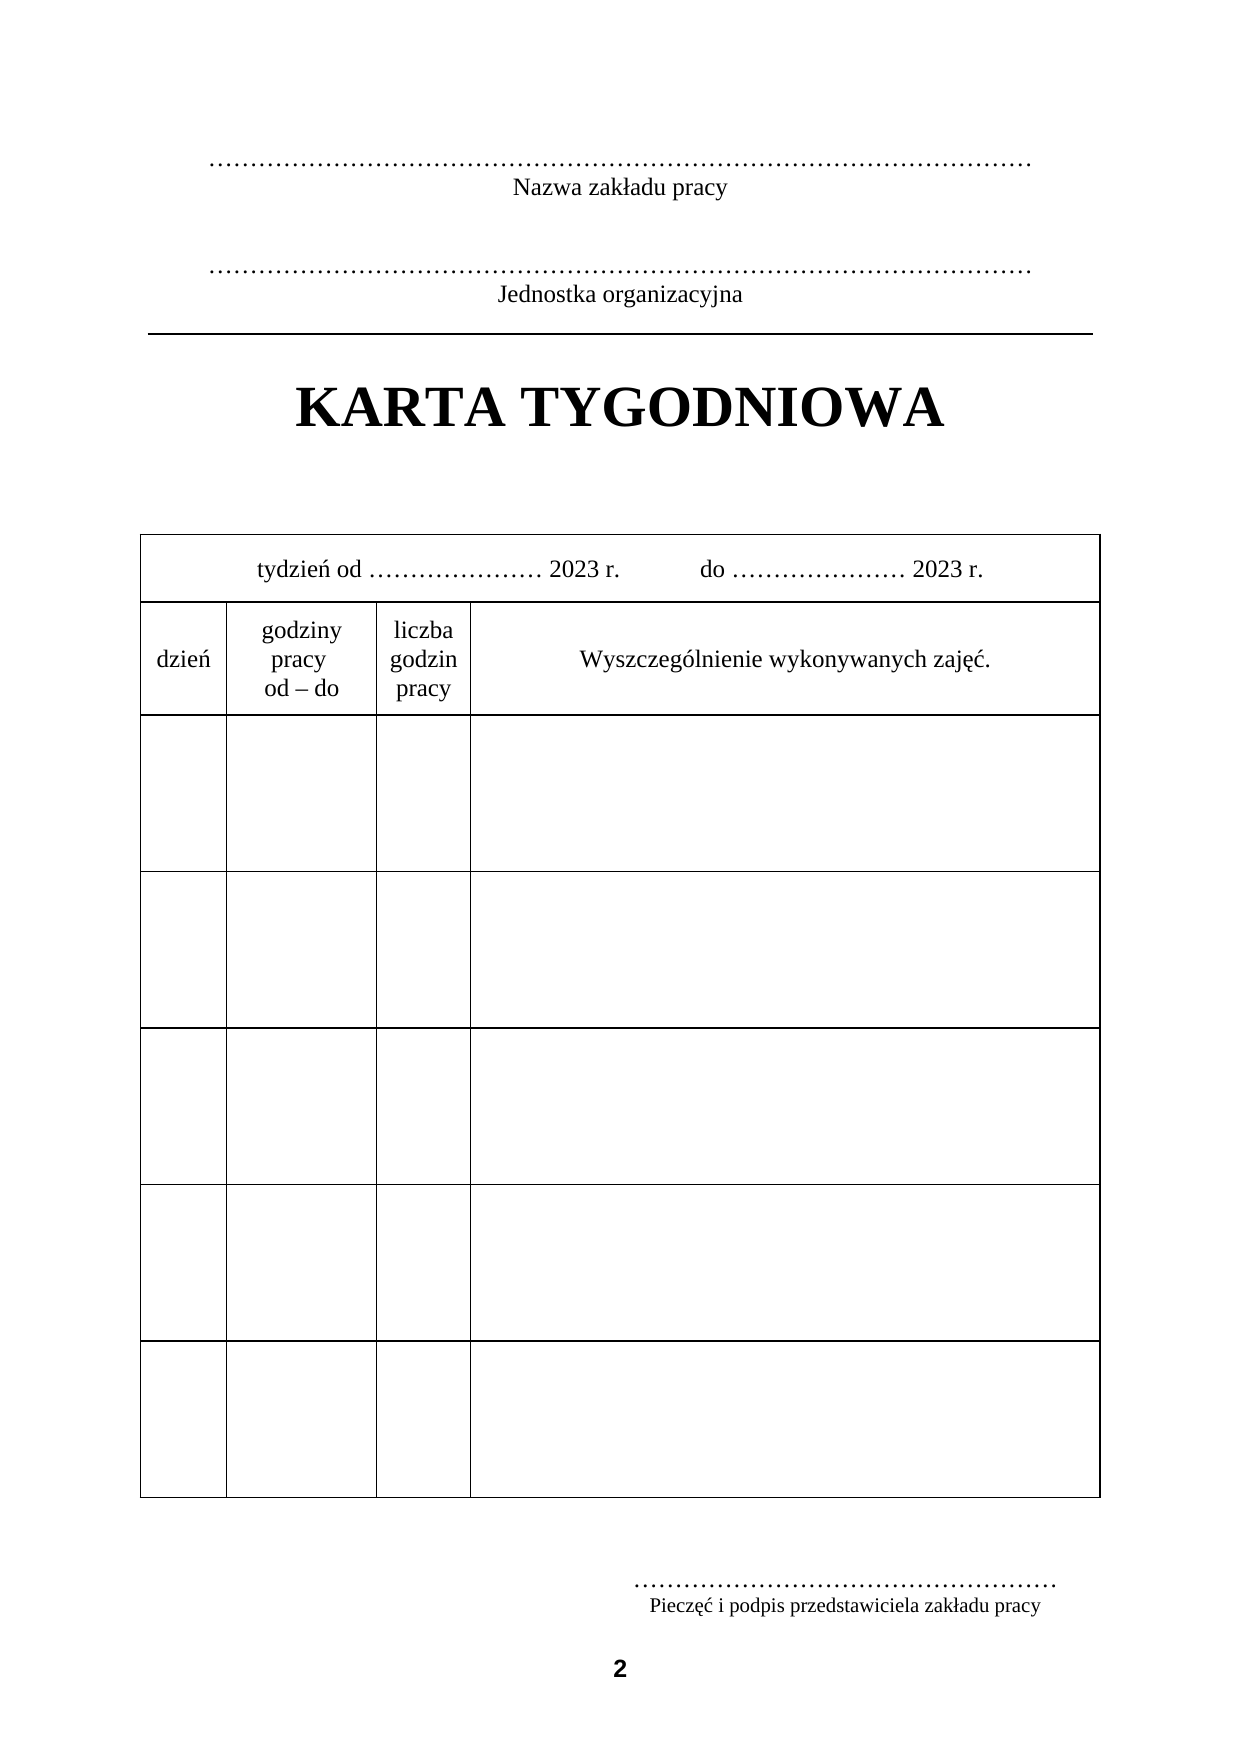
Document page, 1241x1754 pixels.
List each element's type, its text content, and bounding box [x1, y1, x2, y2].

table_cell [227, 1029, 376, 1184]
table_cell [141, 716, 226, 871]
table_cell dzień [141, 603, 226, 714]
table_cell [141, 872, 226, 1027]
table_cell [471, 1185, 1099, 1340]
table_cell [377, 872, 470, 1027]
table_cell [141, 1029, 226, 1184]
table_cell [377, 716, 470, 871]
table_cell [227, 872, 376, 1027]
table_cell [377, 1342, 470, 1497]
table_cell [377, 1185, 470, 1340]
table_cell [227, 1342, 376, 1497]
table_cell [471, 1342, 1099, 1497]
table_cell godziny pracy od – do [227, 603, 376, 714]
table_cell [377, 1029, 470, 1184]
table_cell Wyszczególnienie wykonywanych zajęć. [471, 603, 1099, 714]
table_header tydzień od ………………… 2023 r. do ………………… 2023 r. [141, 535, 1099, 601]
table_cell [227, 1185, 376, 1340]
table_cell [471, 872, 1099, 1027]
table_cell liczba godzin pracy [377, 603, 470, 714]
table_cell [227, 716, 376, 871]
table_cell [471, 1029, 1099, 1184]
table_cell [141, 1342, 226, 1497]
table_cell [141, 1185, 226, 1340]
table_cell [471, 716, 1099, 871]
